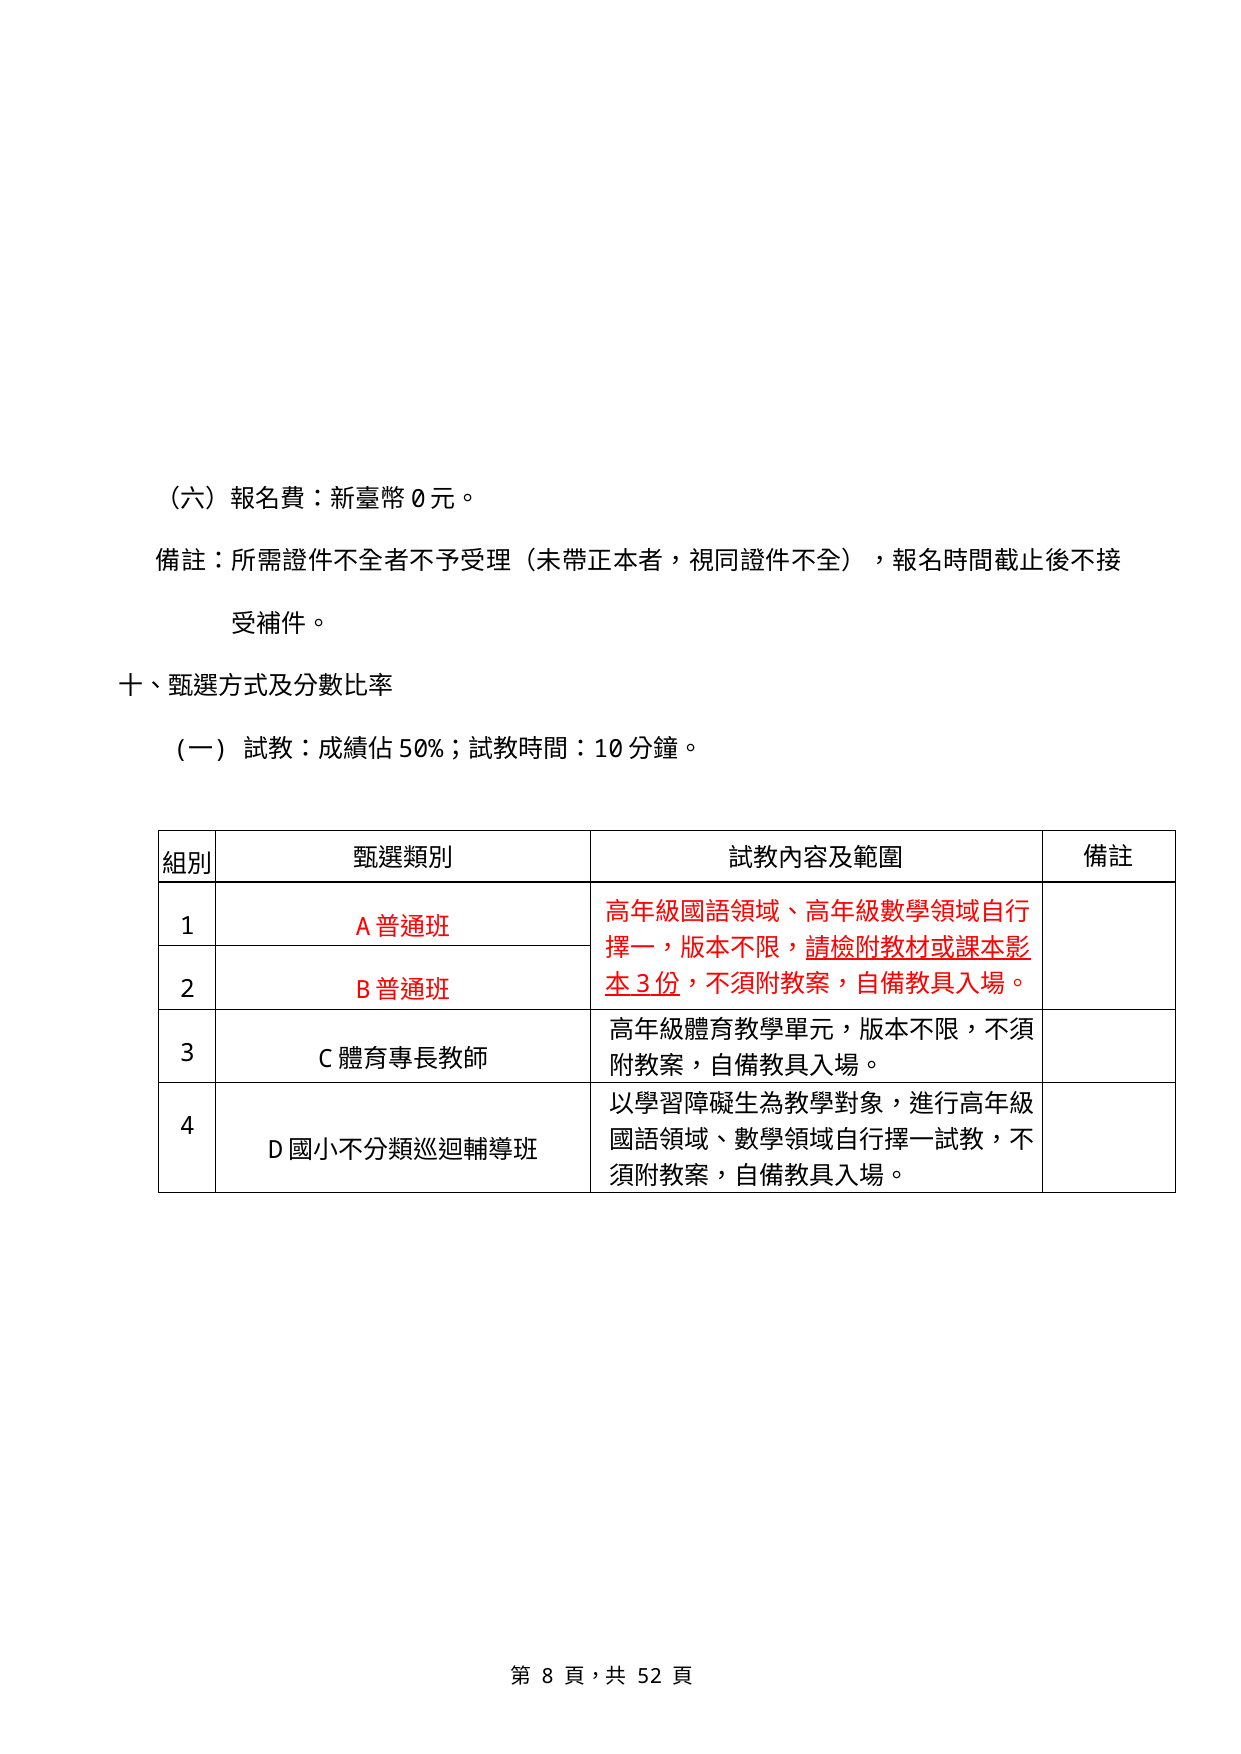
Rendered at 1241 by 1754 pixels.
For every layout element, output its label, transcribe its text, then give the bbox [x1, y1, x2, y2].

table_cell 高年級國語領域、高年級數學領域自行擇一，版本不限，請檢附教材或課本影本3份，不須附教案，自備教具入場。 [591, 883, 1042, 1008]
text 備註：所需證件不全者不予受理（未帶正本者，視同證件不全），報名時間截止後不接受補件。 [155, 517, 1122, 642]
table_cell [1043, 883, 1175, 1008]
table_cell 1 [159, 883, 215, 945]
table_cell [1043, 1010, 1175, 1082]
text （六）報名費：新臺幣0元。 [156, 455, 1122, 517]
table_cell A普通班 [216, 883, 590, 945]
table_cell 4 [159, 1083, 215, 1192]
table_cell C體育專長教師 [216, 1010, 590, 1082]
table_cell 以學習障礙生為教學對象，進行高年級國語領域、數學領域自行擇一試教，不須附教案，自備教具入場。 [591, 1083, 1042, 1192]
text (一) 試教：成績佔50%；試教時間：10分鐘。 [143, 705, 1122, 767]
table_cell 高年級體育教學單元，版本不限，不須附教案，自備教具入場。 [591, 1010, 1042, 1082]
table_header 甄選類別 [216, 831, 590, 881]
table_header 試教內容及範圍 [591, 831, 1042, 881]
table_header 備註 [1043, 831, 1175, 881]
table_cell D國小不分類巡迴輔導班 [216, 1083, 590, 1192]
table_cell 2 [159, 946, 215, 1008]
table_cell B普通班 [216, 946, 590, 1008]
table_cell 3 [159, 1010, 215, 1082]
text 十、甄選方式及分數比率 [118, 642, 1122, 705]
table_cell [1043, 1083, 1175, 1192]
table_header 組別 [159, 831, 215, 881]
